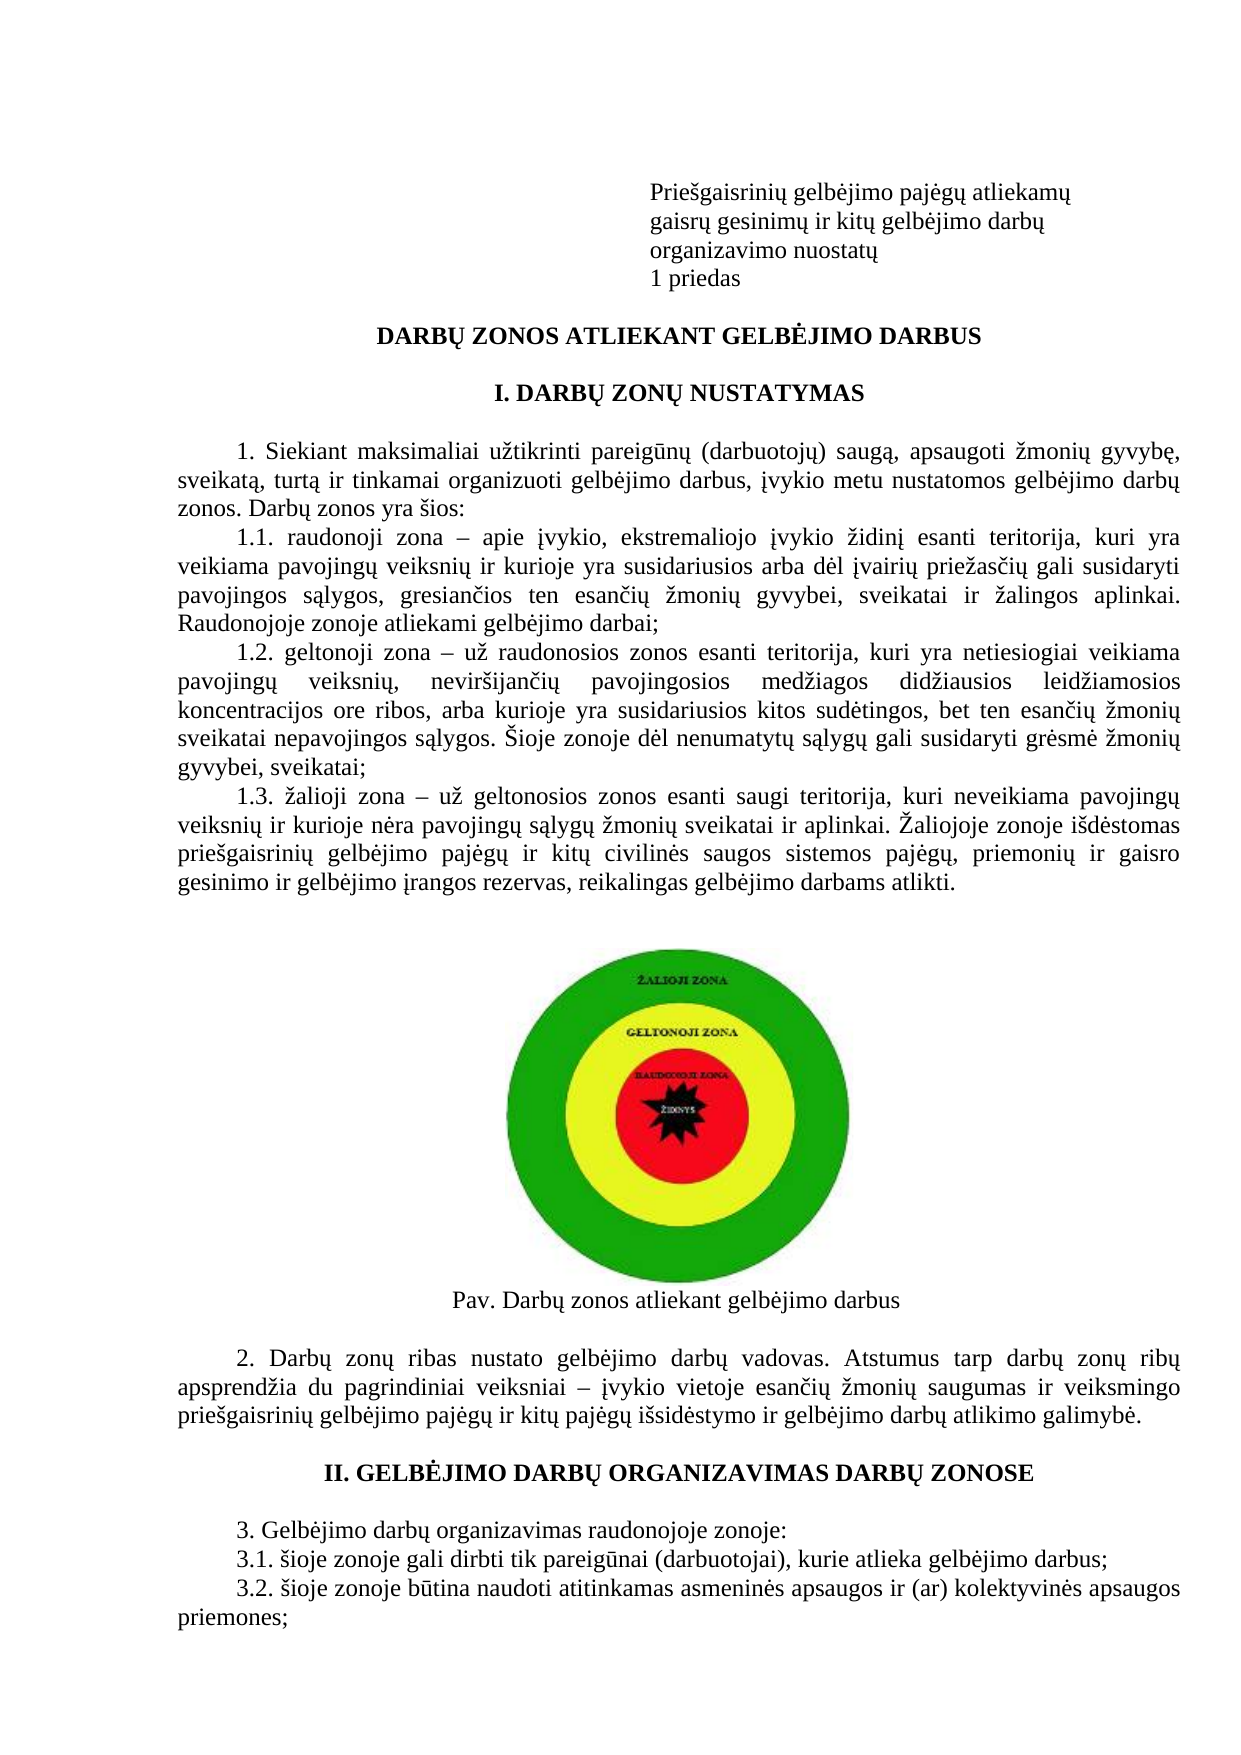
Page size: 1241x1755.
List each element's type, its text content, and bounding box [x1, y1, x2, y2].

text gaisrų gesinimų ir kitų gelbėjimo darbų [649, 206, 1181, 235]
text 3. Gelbėjimo darbų organizavimas raudonojoje zonoje: [177, 1516, 1181, 1544]
text II. GELBĖJIMO DARBŲ ORGANIZAVIMAS DARBŲ ZONOSE [177, 1458, 1181, 1487]
text 1. Siekiant maksimaliai užtikrinti pareigūnų (darbuotojų) saugą, apsaugoti žmonių gyvybę, sveikatą, turtą ir tinkamai organizuoti gelbėjimo darbus, įvykio metu nustatomos gelbėjimo darbų zonos. Darbų zonos yra šios: [177, 436, 1181, 522]
text 1 priedas [649, 263, 1181, 292]
text I. DARBŲ ZONŲ NUSTATYMAS [177, 378, 1181, 407]
text 2. Darbų zonų ribas nustato gelbėjimo darbų vadovas. Atstumus tarp darbų zonų ribų apsprendžia du pagrindiniai veiksniai – įvykio vietoje esančių žmonių saugumas ir veiksmingo priešgaisrinių gelbėjimo pajėgų ir kitų pajėgų išsidėstymo ir gelbėjimo darbų atlikimo galimybė. [177, 1343, 1181, 1429]
text Priešgaisrinių gelbėjimo pajėgų atliekamų [649, 177, 1181, 206]
text Pav. Darbų zonos atliekant gelbėjimo darbus [177, 1286, 1181, 1314]
text 1.2. geltonoji zona – už raudonosios zonos esanti teritorija, kuri yra netiesiogiai veikiama pavojingų veiksnių, neviršijančių pavojingosios medžiagos didžiausios leidžiamosios koncentracijos ore ribos, arba kurioje yra susidariusios kitos sudėtingos, bet ten esančių žmonių sveikatai nepavojingos sąlygos. Šioje zonoje dėl nenumatytų sąlygų gali susidaryti grėsmė žmonių gyvybei, sveikatai; [177, 637, 1181, 781]
text 1.1. raudonoji zona – apie įvykio, ekstremaliojo įvykio židinį esanti teritorija, kuri yra veikiama pavojingų veiksnių ir kurioje yra susidariusios arba dėl įvairių priežasčių gali susidaryti pavojingos sąlygos, gresiančios ten esančių žmonių gyvybei, sveikatai ir žalingos aplinkai. Raudonojoje zonoje atliekami gelbėjimo darbai; [177, 522, 1181, 637]
text 1.3. žalioji zona – už geltonosios zonos esanti saugi teritorija, kuri neveikiama pavojingų veiksnių ir kurioje nėra pavojingų sąlygų žmonių sveikatai ir aplinkai. Žaliojoje zonoje išdėstomas priešgaisrinių gelbėjimo pajėgų ir kitų civilinės saugos sistemos pajėgų, priemonių ir gaisro gesinimo ir gelbėjimo įrangos rezervas, reikalingas gelbėjimo darbams atlikti. [177, 781, 1181, 896]
text 3.2. šioje zonoje būtina naudoti atitinkamas asmeninės apsaugos ir (ar) kolektyvinės apsaugos priemones; [177, 1573, 1181, 1631]
text DARBŲ ZONOS ATLIEKANT GELBĖJIMO DARBUS [177, 321, 1181, 350]
text 3.1. šioje zonoje gali dirbti tik pareigūnai (darbuotojai), kurie atlieka gelbėjimo darbus; [177, 1544, 1181, 1573]
text (pav.) [177, 925, 1181, 1286]
text organizavimo nuostatų [649, 235, 1181, 263]
